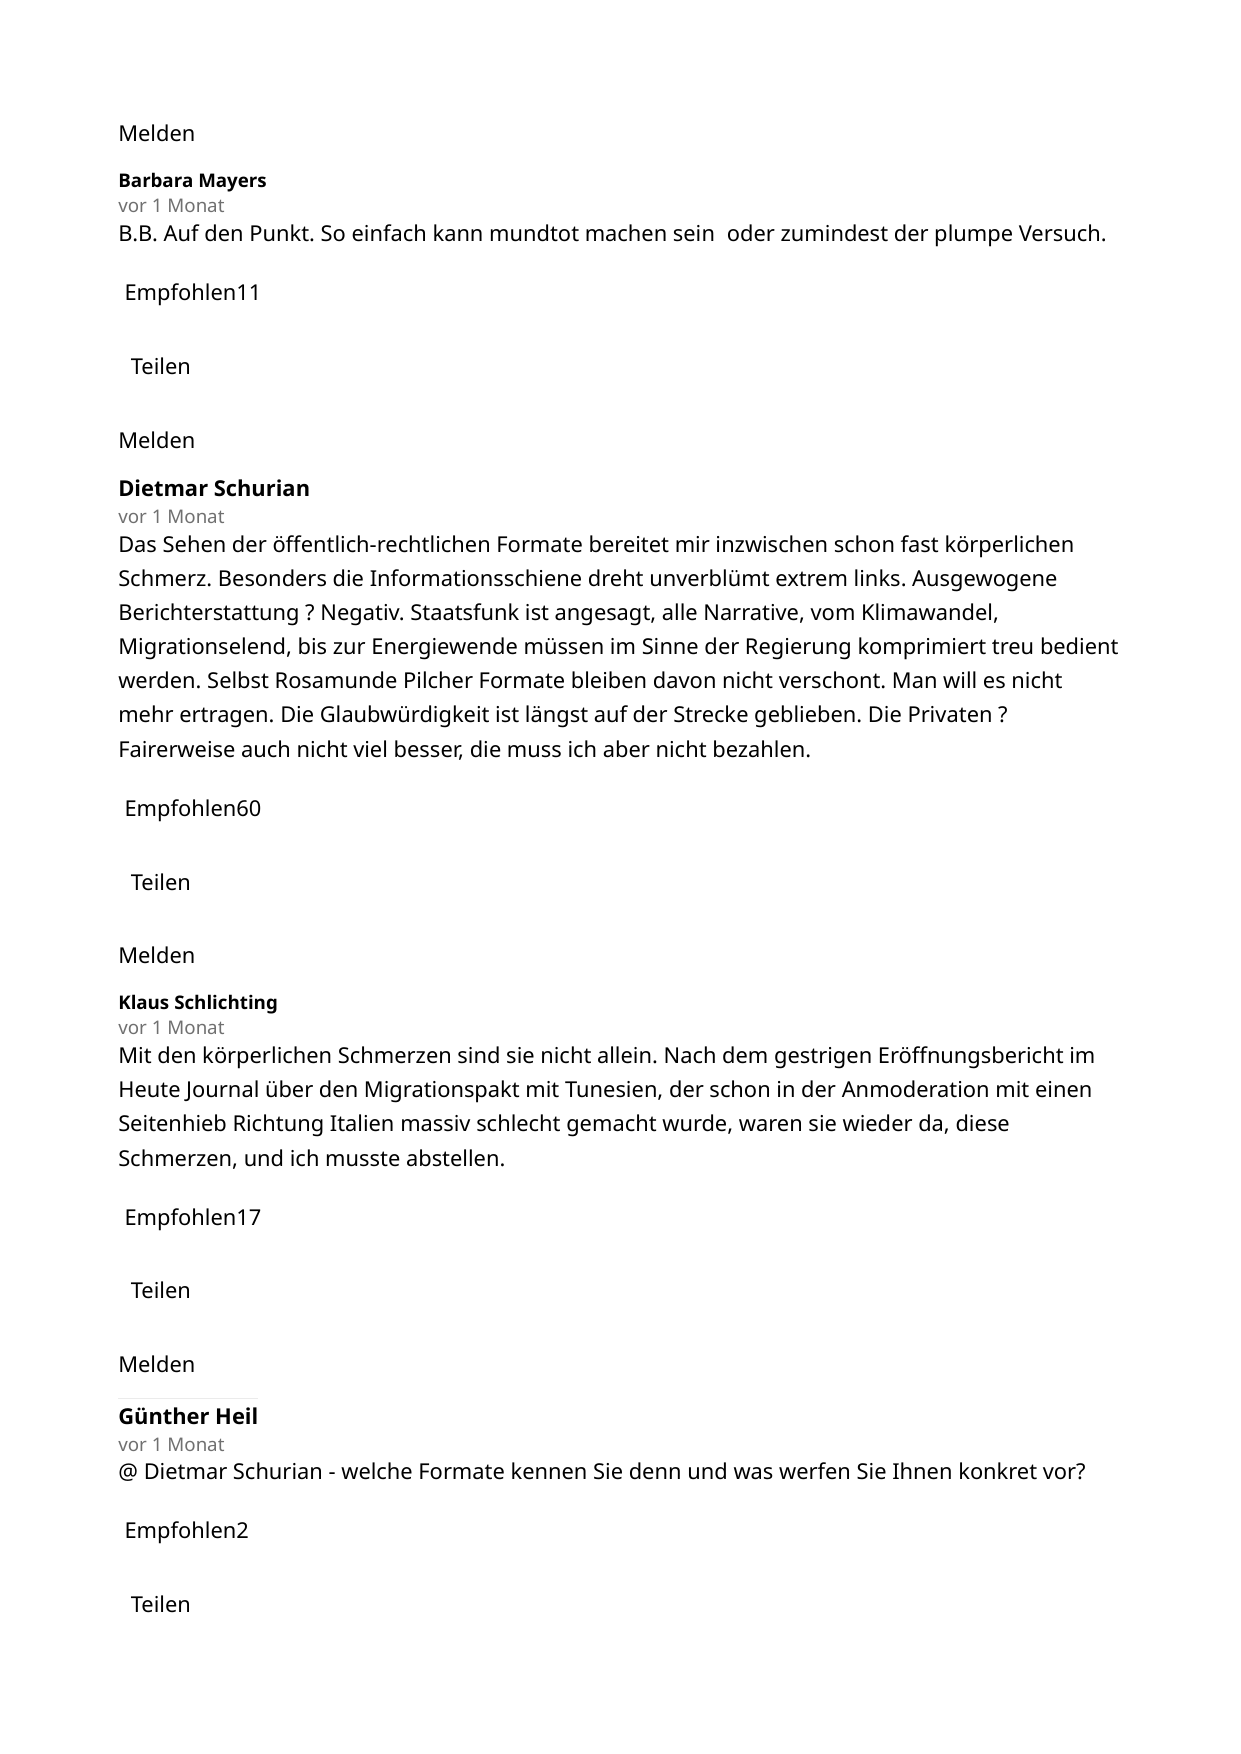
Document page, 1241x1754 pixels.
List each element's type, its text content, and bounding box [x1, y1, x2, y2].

text Günther Heil [118, 1398, 1109, 1431]
text Teilen [131, 867, 1122, 896]
text Teilen [131, 351, 1122, 381]
text Klaus Schlichting [118, 989, 1109, 1014]
text Empfohlen2 [124, 1516, 1122, 1545]
text Mit den körperlichen Schmerzen sind sie nicht allein. Nach dem gestrigen Eröffnungsbericht im Heute Journal über den Migrationspakt mit Tunesien, der schon in der Anmoderation mit einen Seitenhieb Richtung Italien massiv schlecht gemacht wurde, waren sie wieder da, diese Schmerzen, und ich musste abstellen. [118, 1040, 1122, 1172]
text Empfohlen17 [124, 1202, 1122, 1232]
text Melden [118, 424, 1122, 454]
text Das Sehen der öffentlich-rechtlichen Formate bereitet mir inzwischen schon fast körperlichen Schmerz. Besonders die Informationsschiene dreht unverblümt extrem links. Ausgewogene Berichterstattung ? Negativ. Staatsfunk ist angesagt, alle Narrative, vom Klimawandel, Migrationselend, bis zur Energiewende müssen im Sinne der Regierung komprimiert treu bedient werden. Selbst Rosamunde Pilcher Formate bleiben davon nicht verschont. Man will es nicht mehr ertragen. Die Glaubwürdigkeit ist längst auf der Strecke geblieben. Die Privaten ? Fairerweise auch nicht viel besser, die muss ich aber nicht bezahlen. [118, 529, 1122, 763]
text vor 1 Monat [118, 503, 1122, 529]
text Melden [118, 1349, 1122, 1379]
text @ Dietmar Schurian - welche Formate kennen Sie denn und was werfen Sie Ihnen konkret vor? [118, 1456, 1122, 1486]
text Barbara Mayers [118, 167, 1109, 192]
text Melden [118, 118, 1122, 148]
text vor 1 Monat [118, 192, 1122, 218]
text Dietmar Schurian [118, 473, 1109, 503]
text Teilen [131, 1589, 1122, 1619]
text vor 1 Monat [118, 1014, 1122, 1040]
text Empfohlen60 [124, 793, 1122, 823]
text Teilen [131, 1276, 1122, 1305]
text B.B. Auf den Punkt. So einfach kann mundtot machen sein oder zumindest der plumpe Versuch. [118, 218, 1122, 248]
text Empfohlen11 [124, 277, 1122, 307]
text vor 1 Monat [118, 1431, 1122, 1456]
text Melden [118, 940, 1122, 970]
